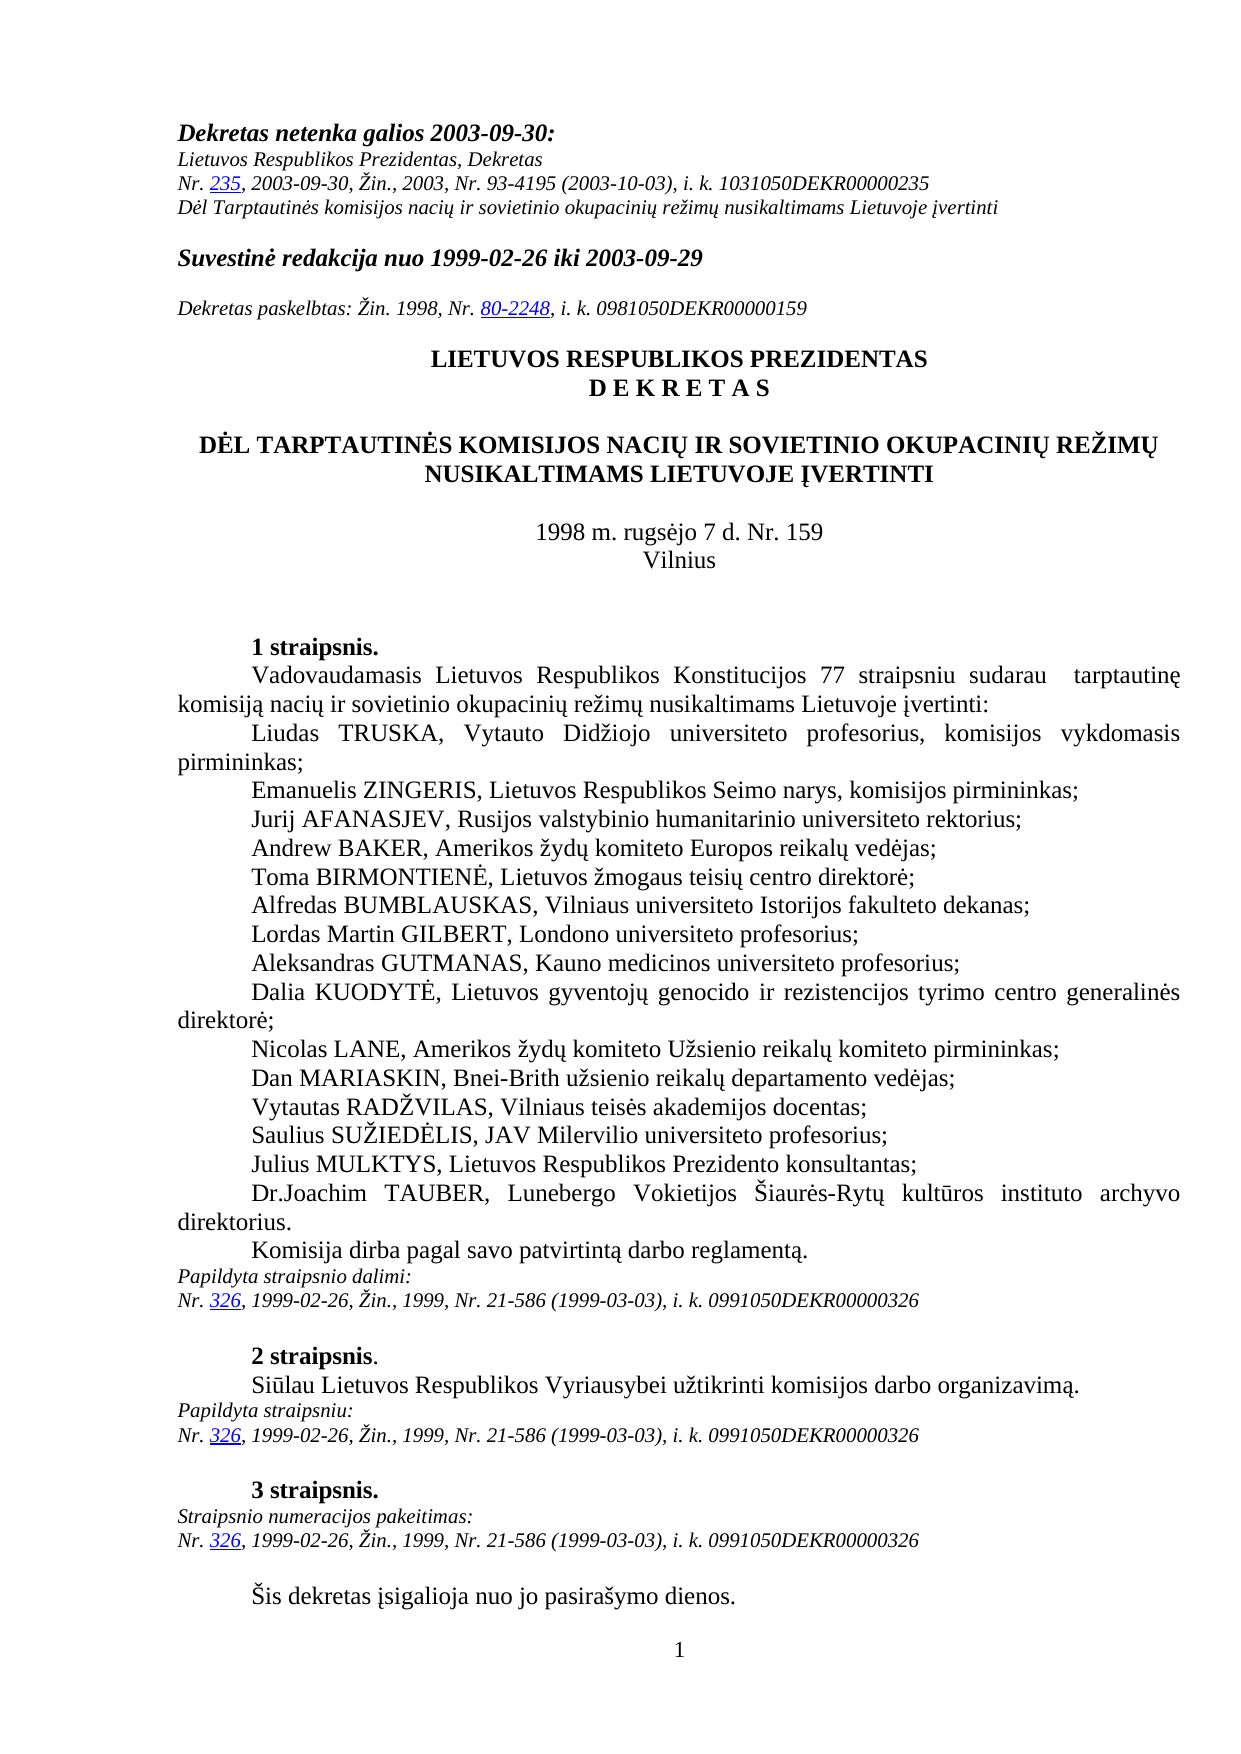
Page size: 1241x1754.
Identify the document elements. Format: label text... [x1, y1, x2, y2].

text Dr.Joachim TAUBER, Lunebergo Vokietijos Šiaurės-Rytų kultūros instituto archyvo direktorius. [177, 1178, 1181, 1235]
text Vilnius [177, 545, 1181, 574]
text 3 straipsnis. [177, 1475, 1181, 1504]
text Siūlau Lietuvos Respublikos Vyriausybei užtikrinti komisijos darbo organizavimą. [177, 1370, 1181, 1398]
text 1 straipsnis. [177, 632, 1181, 660]
text Saulius SUŽIEDĖLIS, JAV Milervilio universiteto profesorius; [177, 1120, 1181, 1149]
text Vadovaudamasis Lietuvos Respublikos Konstitucijos 77 straipsniu sudarau tarptautinę komisiją nacių ir sovietinio okupacinių režimų nusikaltimams Lietuvoje įvertinti: [177, 660, 1181, 718]
text Dekretas netenka galios 2003-09-30: [177, 118, 1181, 147]
text Vytautas RADŽVILAS, Vilniaus teisės akademijos docentas; [177, 1092, 1181, 1120]
text Šis dekretas įsigalioja nuo jo pasirašymo dienos. [177, 1581, 1181, 1610]
text Alfredas BUMBLAUSKAS, Vilniaus universiteto Istorijos fakulteto dekanas; [177, 890, 1181, 919]
text Liudas TRUSKA, Vytauto Didžiojo universiteto profesorius, komisijos vykdomasis pirmininkas; [177, 718, 1181, 775]
text Nr. 326, 1999-02-26, Žin., 1999, Nr. 21-586 (1999-03-03), i. k. 0991050DEKR00000326 [177, 1422, 1181, 1447]
text 1998 m. rugsėjo 7 d. Nr. 159 [177, 517, 1181, 545]
text Lietuvos Respublikos Prezidentas, Dekretas [177, 147, 1181, 171]
text Jurij AFANASJEV, Rusijos valstybinio humanitarinio universiteto rektorius; [177, 804, 1181, 833]
text Andrew BAKER, Amerikos žydų komiteto Europos reikalų vedėjas; [177, 833, 1181, 862]
text D E K R E T A S [177, 373, 1181, 402]
text Dalia KUODYTĖ, Lietuvos gyventojų genocido ir rezistencijos tyrimo centro generalinės direktorė; [177, 977, 1181, 1034]
text Nr. 326, 1999-02-26, Žin., 1999, Nr. 21-586 (1999-03-03), i. k. 0991050DEKR00000326 [177, 1528, 1181, 1552]
text Nicolas LANE, Amerikos žydų komiteto Užsienio reikalų komiteto pirmininkas; [177, 1034, 1181, 1063]
text Nr. 235, 2003-09-30, Žin., 2003, Nr. 93-4195 (2003-10-03), i. k. 1031050DEKR00000235 [177, 171, 1181, 195]
text Emanuelis ZINGERIS, Lietuvos Respublikos Seimo narys, komisijos pirmininkas; [177, 775, 1181, 804]
text Dėl Tarptautinės komisijos nacių ir sovietinio okupacinių režimų nusikaltimams Lietuvoje įvertinti [177, 195, 1181, 219]
text Dan MARIASKIN, Bnei-Brith užsienio reikalų departamento vedėjas; [177, 1063, 1181, 1092]
text Straipsnio numeracijos pakeitimas: [177, 1504, 1181, 1528]
text Papildyta straipsnio dalimi: [177, 1264, 1181, 1288]
text Suvestinė redakcija nuo 1999-02-26 iki 2003-09-29 [177, 243, 1181, 272]
text Nr. 326, 1999-02-26, Žin., 1999, Nr. 21-586 (1999-03-03), i. k. 0991050DEKR00000326 [177, 1288, 1181, 1312]
text Toma BIRMONTIENĖ, Lietuvos žmogaus teisių centro direktorė; [177, 862, 1181, 890]
text Papildyta straipsniu: [177, 1398, 1181, 1422]
text LIETUVOS RESPUBLIKOS PREZIDENTAS [177, 344, 1181, 373]
text Julius MULKTYS, Lietuvos Respublikos Prezidento konsultantas; [177, 1149, 1181, 1178]
text Dekretas paskelbtas: Žin. 1998, Nr. 80-2248, i. k. 0981050DEKR00000159 [177, 296, 1181, 320]
text Lordas Martin GILBERT, Londono universiteto profesorius; [177, 919, 1181, 948]
text DĖL TARPTAUTINĖS KOMISIJOS NACIŲ IR SOVIETINIO OKUPACINIŲ REŽIMŲ NUSIKALTIMAMS LIETUVOJE ĮVERTINTI [177, 430, 1181, 488]
text Komisija dirba pagal savo patvirtintą darbo reglamentą. [177, 1235, 1181, 1264]
text 2 straipsnis. [177, 1341, 1181, 1370]
text Aleksandras GUTMANAS, Kauno medicinos universiteto profesorius; [177, 948, 1181, 977]
